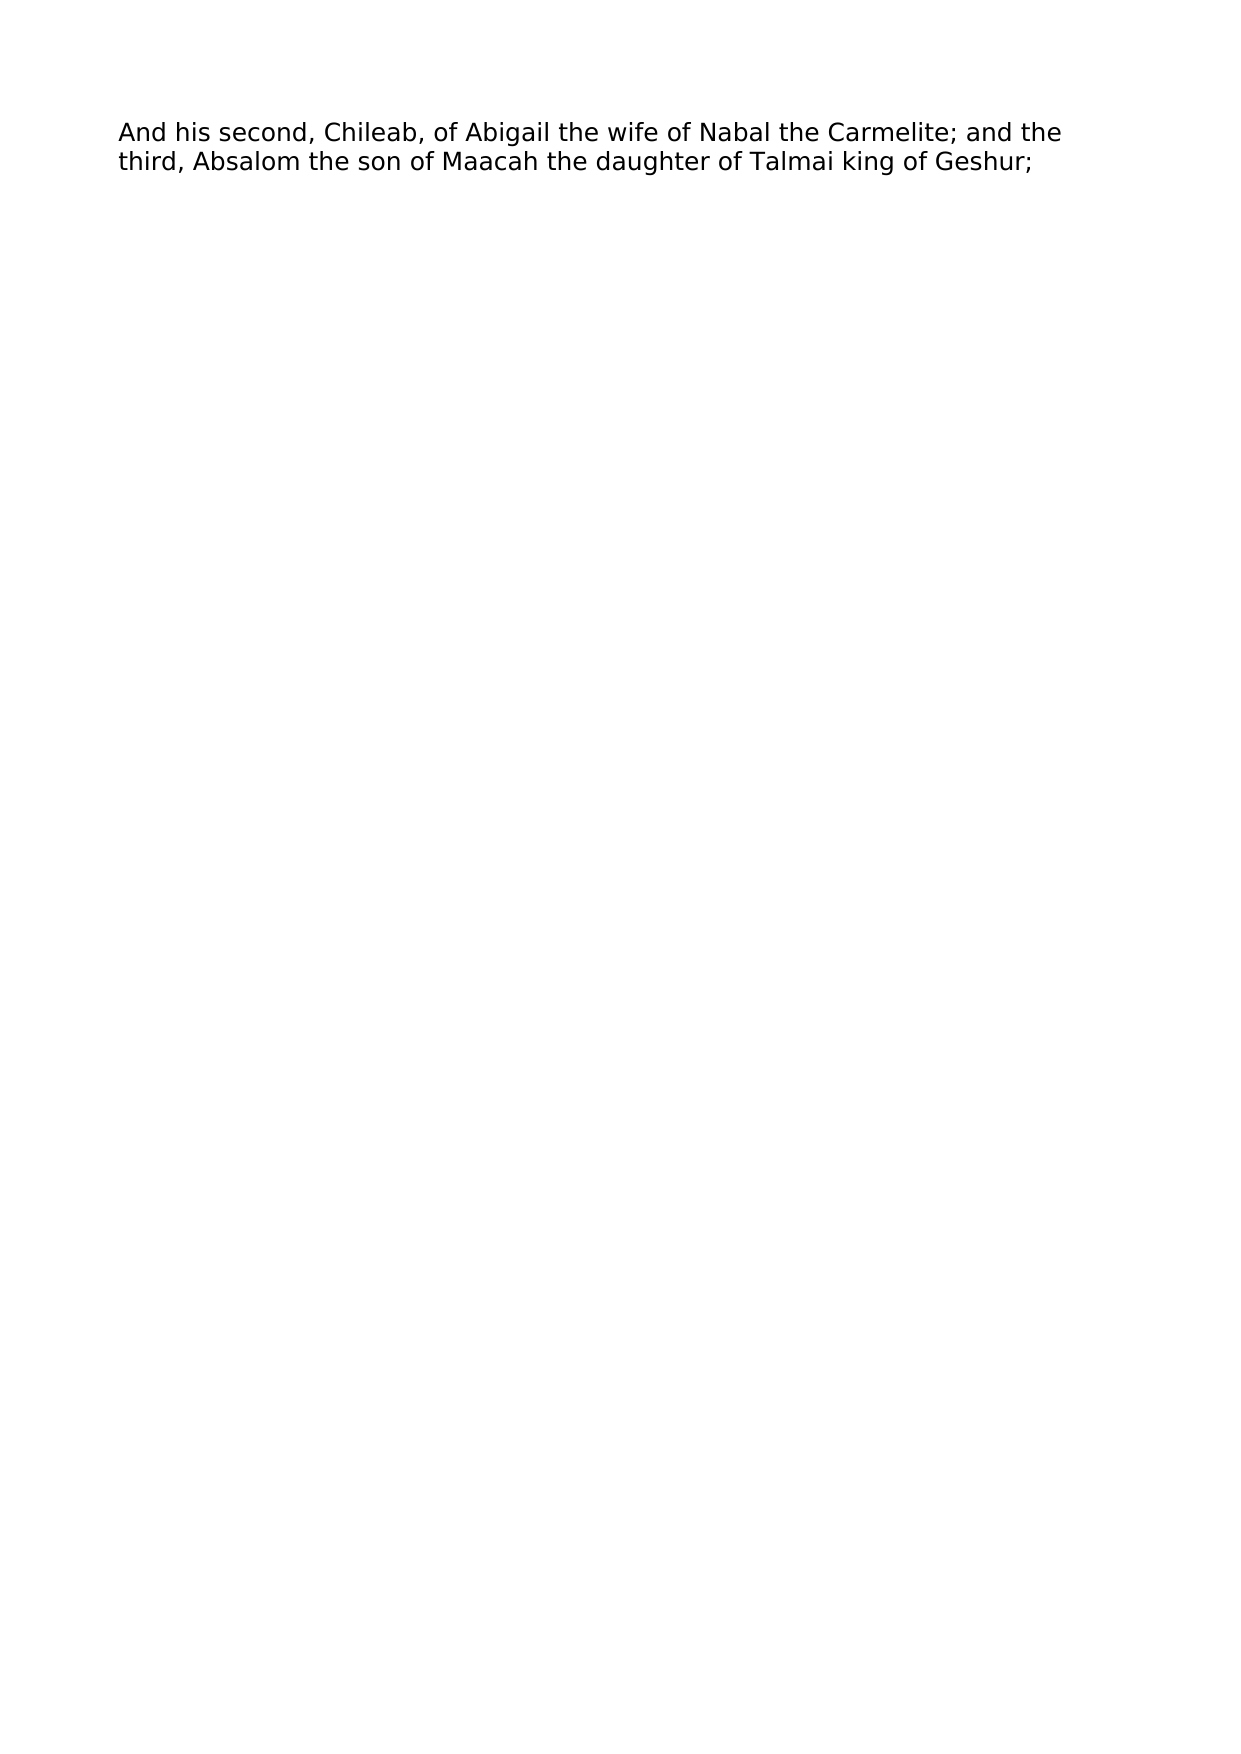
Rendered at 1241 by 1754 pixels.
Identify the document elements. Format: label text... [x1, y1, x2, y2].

text And his second, Chileab, of Abigail the wife of Nabal the Carmelite; and the third, Absalom the son of Maacah the daughter of Talmai king of Geshur; [118, 118, 1122, 176]
